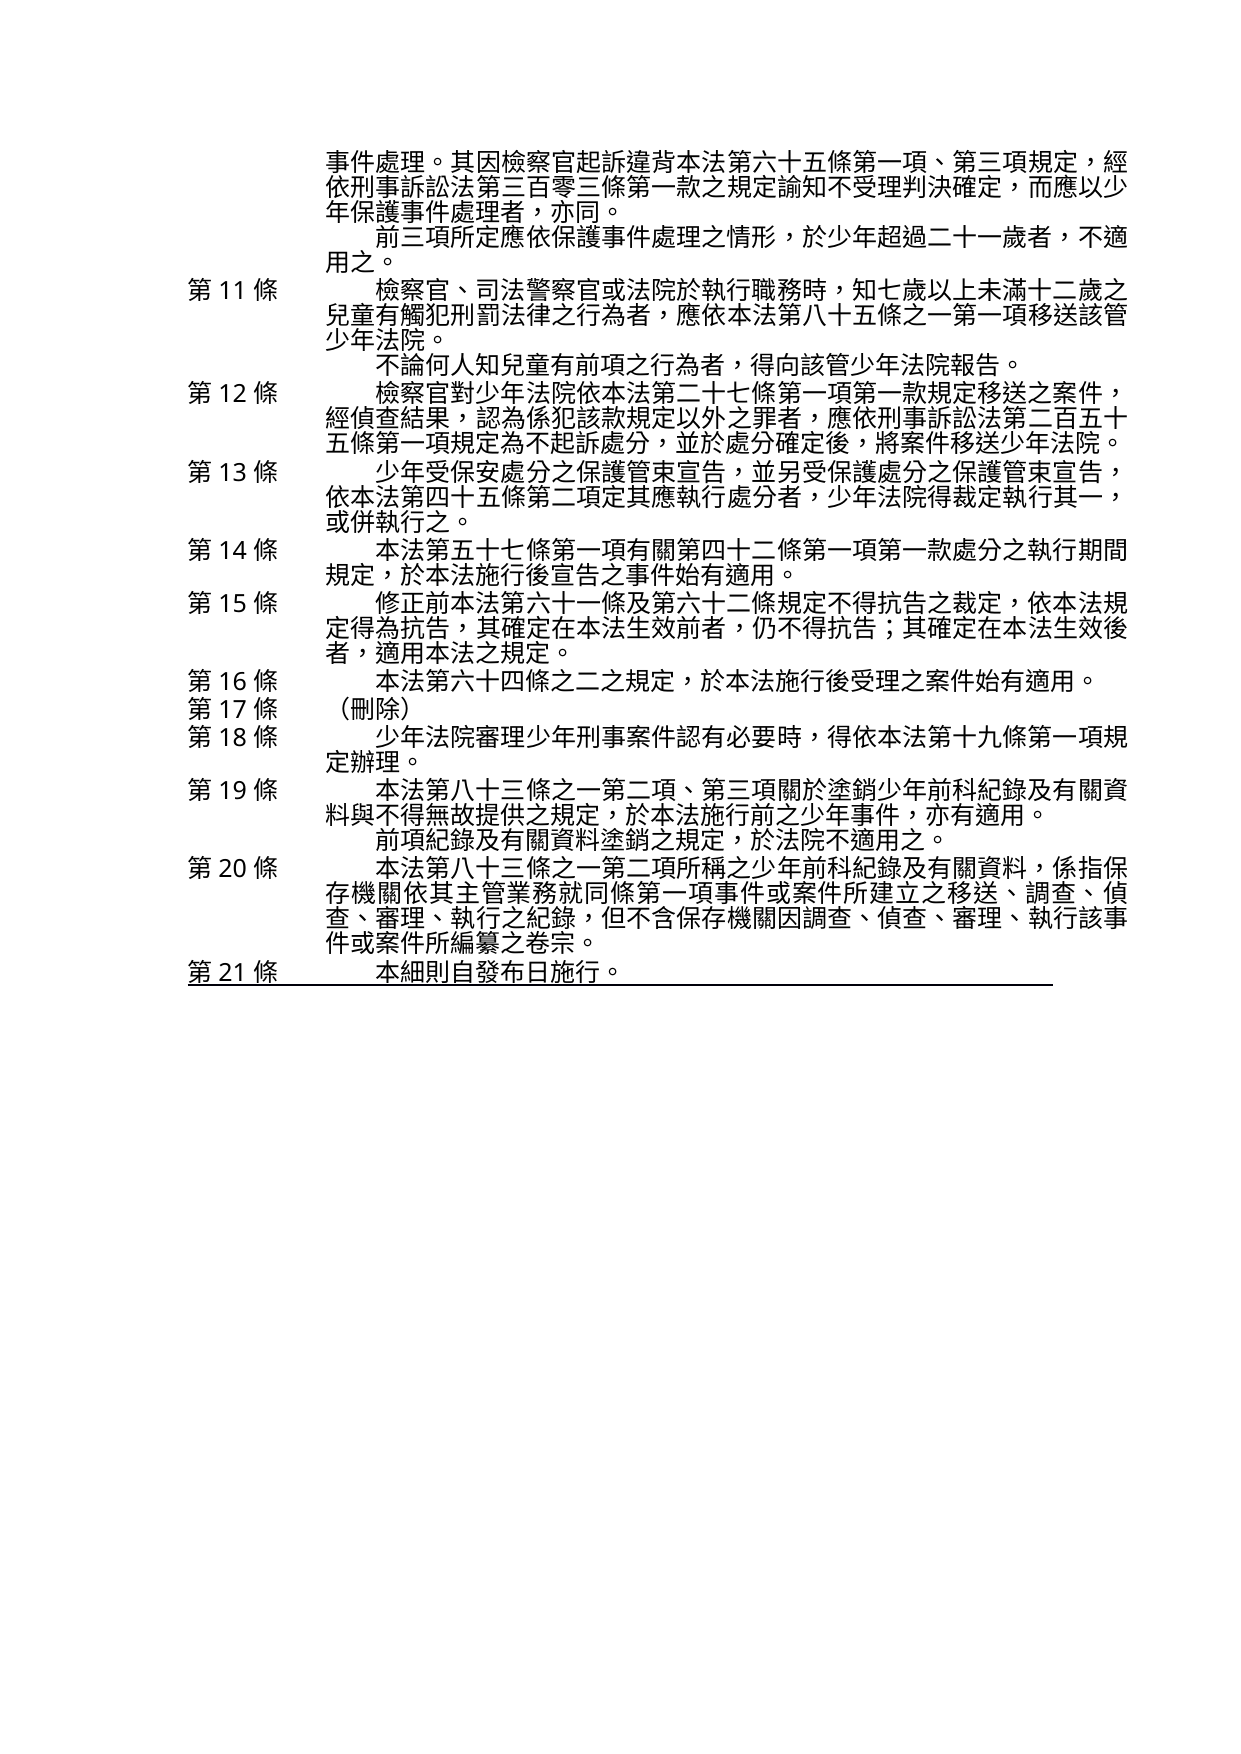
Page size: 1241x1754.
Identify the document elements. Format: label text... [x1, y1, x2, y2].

table_cell （刪除） [324, 697, 1130, 725]
table_cell 少年受保安處分之保護管束宣告，並另受保護處分之保護管束宣告，依本法第四十五條第二項定其應執行處分者，少年法院得裁定執行其一，或併執行之。 [324, 459, 1130, 537]
table_cell [186, 150, 324, 278]
table_cell 修正前本法第六十一條及第六十二條規定不得抗告之裁定，依本法規定得為抗告，其確定在本法生效前者，仍不得抗告；其確定在本法生效後者，適用本法之規定。 [324, 591, 1130, 669]
table_cell 第 20 條 [186, 856, 324, 959]
table_cell 本法第五十七條第一項有關第四十二條第一項第一款處分之執行期間規定，於本法施行後宣告之事件始有適用。 [324, 538, 1130, 591]
table_cell 第 19 條 [186, 778, 324, 856]
table_cell 本法第八十三條之一第二項、第三項關於塗銷少年前科紀錄及有關資料與不得無故提供之規定，於本法施行前之少年事件，亦有適用。 前項紀錄及有關資料塗銷之規定，於法院不適用之。 [324, 778, 1130, 856]
table_cell 本法第六十四條之二之規定，於本法施行後受理之案件始有適用。 [324, 669, 1130, 697]
table_cell 第 13 條 [186, 459, 324, 537]
table_cell 檢察官對少年法院依本法第二十七條第一項第一款規定移送之案件，經偵查結果，認為係犯該款規定以外之罪者，應依刑事訴訟法第二百五十五條第一項規定為不起訴處分，並於處分確定後，將案件移送少年法院。 [324, 381, 1130, 459]
table_cell 第 14 條 [186, 538, 324, 591]
table_cell 檢察官、司法警察官或法院於執行職務時，知七歲以上未滿十二歲之兒童有觸犯刑罰法律之行為者，應依本法第八十五條之一第一項移送該管少年法院。 不論何人知兒童有前項之行為者，得向該管少年法院報告。 [324, 278, 1130, 381]
table_cell 事件處理。其因檢察官起訴違背本法第六十五條第一項、第三項規定，經依刑事訴訟法第三百零三條第一款之規定諭知不受理判決確定，而應以少年保護事件處理者，亦同。 前三項所定應依保護事件處理之情形，於少年超過二十一歲者，不適用之。 [324, 150, 1130, 278]
table_cell 第 15 條 [186, 591, 324, 669]
table_cell 第 11 條 [186, 278, 324, 381]
table_cell 本法第八十三條之一第二項所稱之少年前科紀錄及有關資料，係指保存機關依其主管業務就同條第一項事件或案件所建立之移送、調查、偵查、審理、執行之紀錄，但不含保存機關因調查、偵查、審理、執行該事件或案件所編纂之卷宗。 [324, 856, 1130, 959]
table_cell 第 17 條 [186, 697, 324, 725]
table_cell 少年法院審理少年刑事案件認有必要時，得依本法第十九條第一項規定辦理。 [324, 725, 1130, 778]
table_cell 本細則自發布日施行。 [324, 959, 1130, 987]
table_cell 第 21 條 [186, 959, 324, 987]
table_cell 第 18 條 [186, 725, 324, 778]
table_cell 第 16 條 [186, 669, 324, 697]
table_cell 第 12 條 [186, 381, 324, 459]
